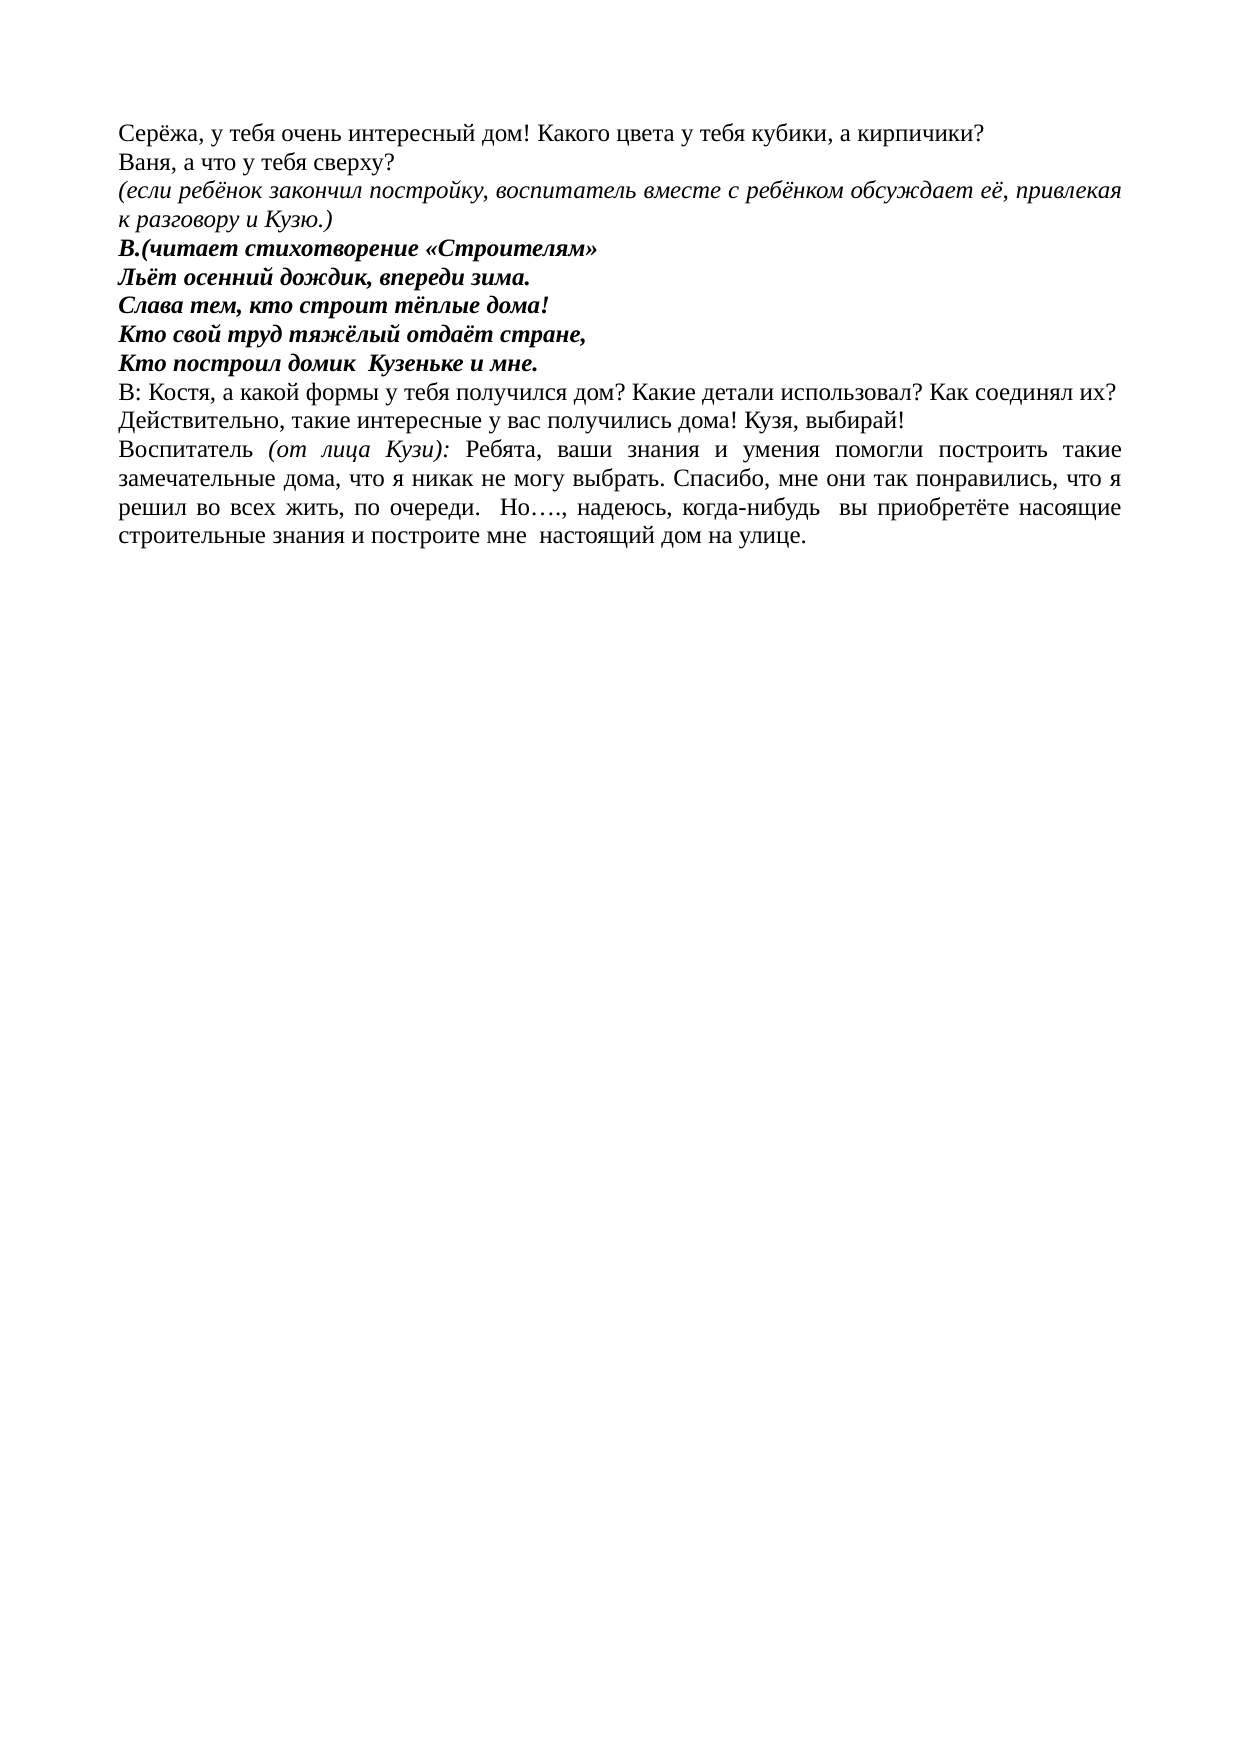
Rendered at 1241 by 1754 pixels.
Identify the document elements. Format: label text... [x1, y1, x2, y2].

text В: Костя, а какой формы у тебя получился дом? Какие детали использовал? Как соединял их? [118, 377, 1122, 406]
text Кто свой труд тяжёлый отдаёт стране, [118, 319, 1122, 348]
text Ваня, а что у тебя сверху? [118, 147, 1122, 176]
text Действительно, такие интересные у вас получились дома! Кузя, выбирай! [118, 406, 1122, 434]
text Воспитатель (от лица Кузи): Ребята, ваши знания и умения помогли построить такие замечательные дома, что я никак не могу выбрать. Спасибо, мне они так понравились, что я решил во всех жить, по очереди. Но…., надеюсь, когда-нибудь вы приобретёте насоящие строительные знания и построите мне настоящий дом на улице. [118, 434, 1122, 549]
text Серёжа, у тебя очень интересный дом! Какого цвета у тебя кубики, а кирпичики? [118, 118, 1122, 147]
text Кто построил домик Кузеньке и мне. [118, 348, 1122, 377]
text Льёт осенний дождик, впереди зима. [118, 262, 1122, 291]
text В.(читает стихотворение «Строителям» [118, 233, 1122, 262]
text Слава тем, кто строит тёплые дома! [118, 291, 1122, 319]
text (если ребёнок закончил постройку, воспитатель вместе с ребёнком обсуждает её, привлекая к разговору и Кузю.) [118, 176, 1122, 233]
